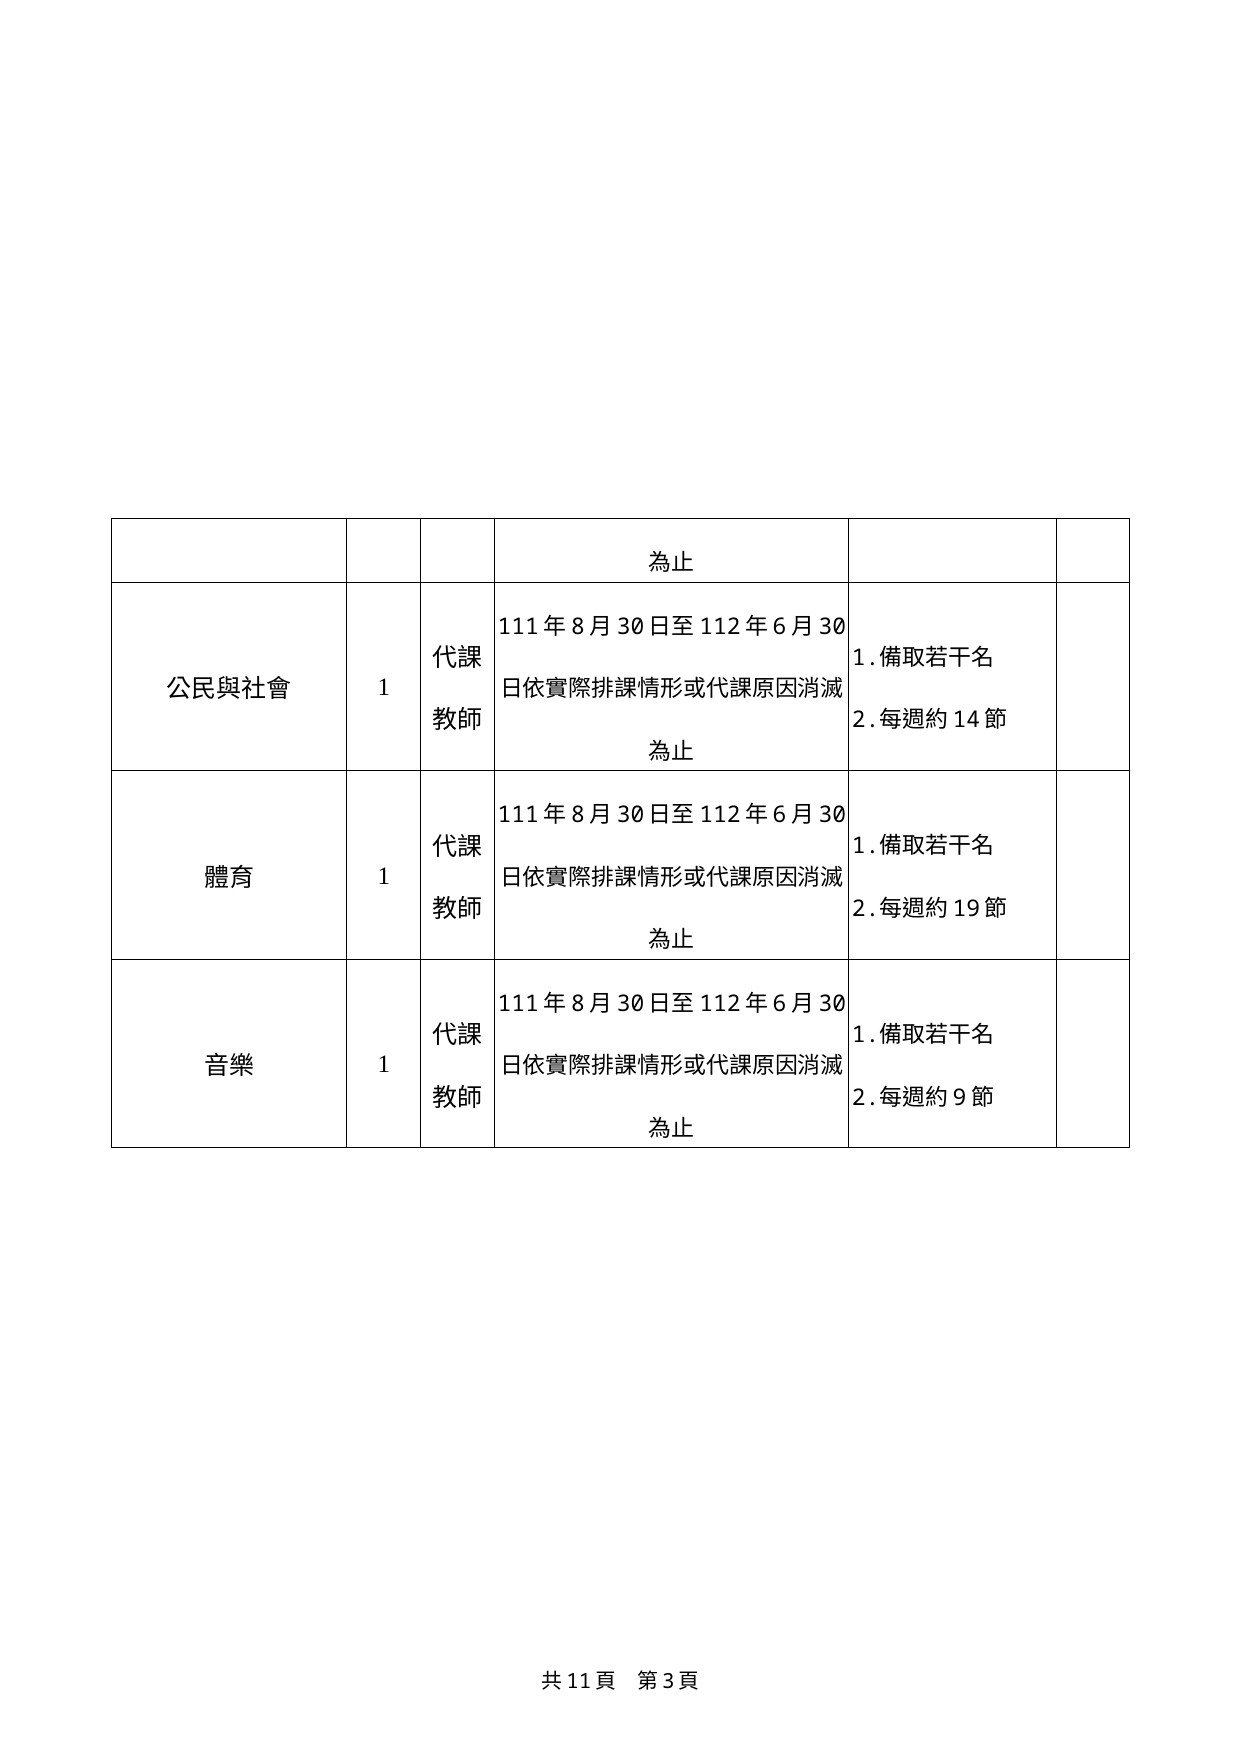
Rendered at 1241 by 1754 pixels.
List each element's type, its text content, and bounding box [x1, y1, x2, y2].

table_cell 1.備取若干名 2.每週約14節 [849, 583, 1056, 770]
table_cell [1057, 519, 1129, 582]
table_cell 公民與社會 [112, 583, 346, 770]
table_cell 代課教師 [421, 771, 494, 959]
table_cell 為止 [495, 519, 848, 582]
table_cell 1.備取若干名 2.每週約9節 [849, 960, 1056, 1147]
table_cell [849, 519, 1056, 582]
table_cell [1057, 960, 1129, 1147]
table_cell 1.備取若干名 2.每週約19節 [849, 771, 1056, 959]
table_cell 111年8月30日至112年6月30日依實際排課情形或代課原因消滅為止 [495, 960, 848, 1147]
table_cell [1057, 771, 1129, 959]
table_cell 1 [347, 771, 420, 959]
table_cell 音樂 [112, 960, 346, 1147]
table_cell 1 [347, 960, 420, 1147]
table_cell [347, 519, 420, 582]
table_cell 體育 [112, 771, 346, 959]
table_cell 1 [347, 583, 420, 770]
table_cell 代課教師 [421, 960, 494, 1147]
table_cell 111年8月30日至112年6月30日依實際排課情形或代課原因消滅為止 [495, 771, 848, 959]
table_cell [421, 519, 494, 582]
table_cell 111年8月30日至112年6月30日依實際排課情形或代課原因消滅為止 [495, 583, 848, 770]
table_cell 代課教師 [421, 583, 494, 770]
table_cell [112, 519, 346, 582]
table_cell [1057, 583, 1129, 770]
